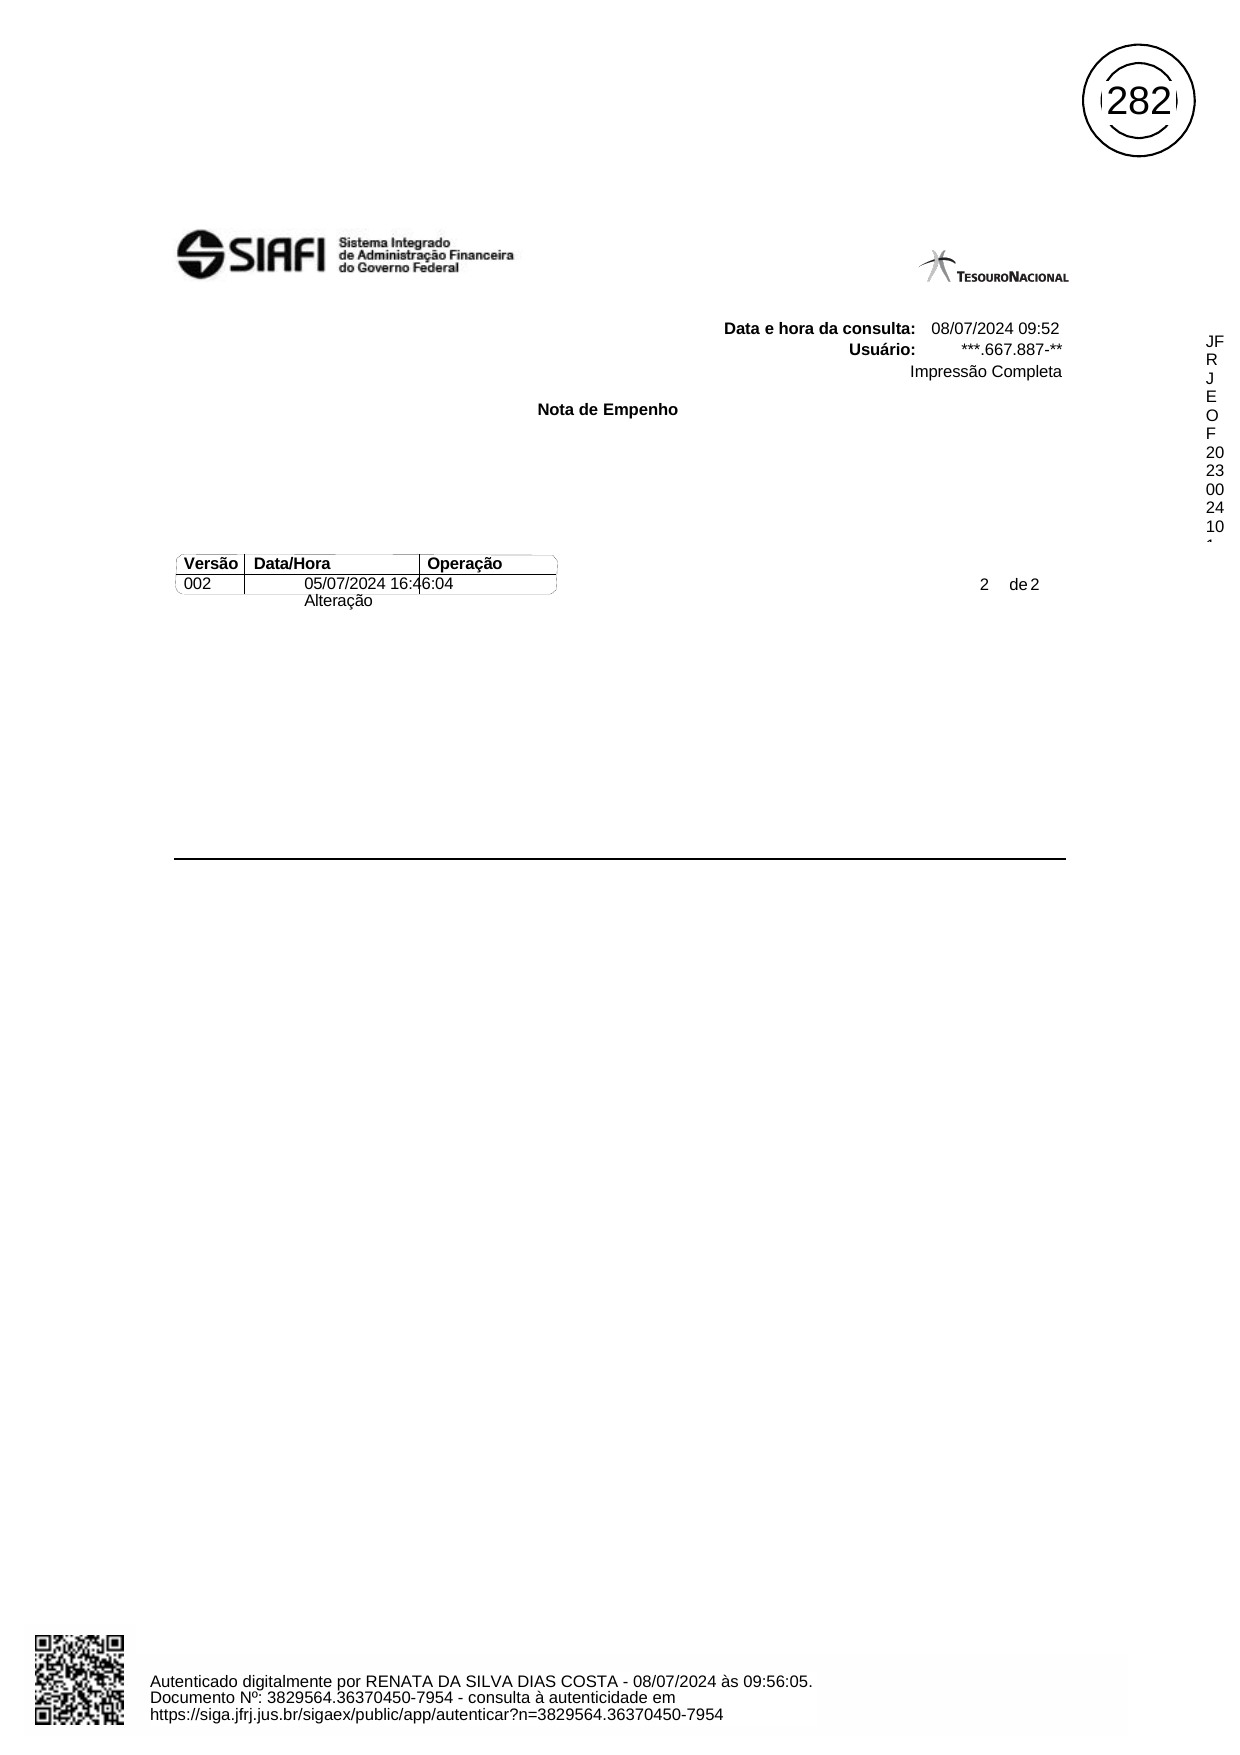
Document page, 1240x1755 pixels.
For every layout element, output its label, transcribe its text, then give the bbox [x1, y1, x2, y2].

list JFRJEOF20230024101V01 [1206, 332, 1224, 541]
list de 2 [924, 574, 1039, 593]
